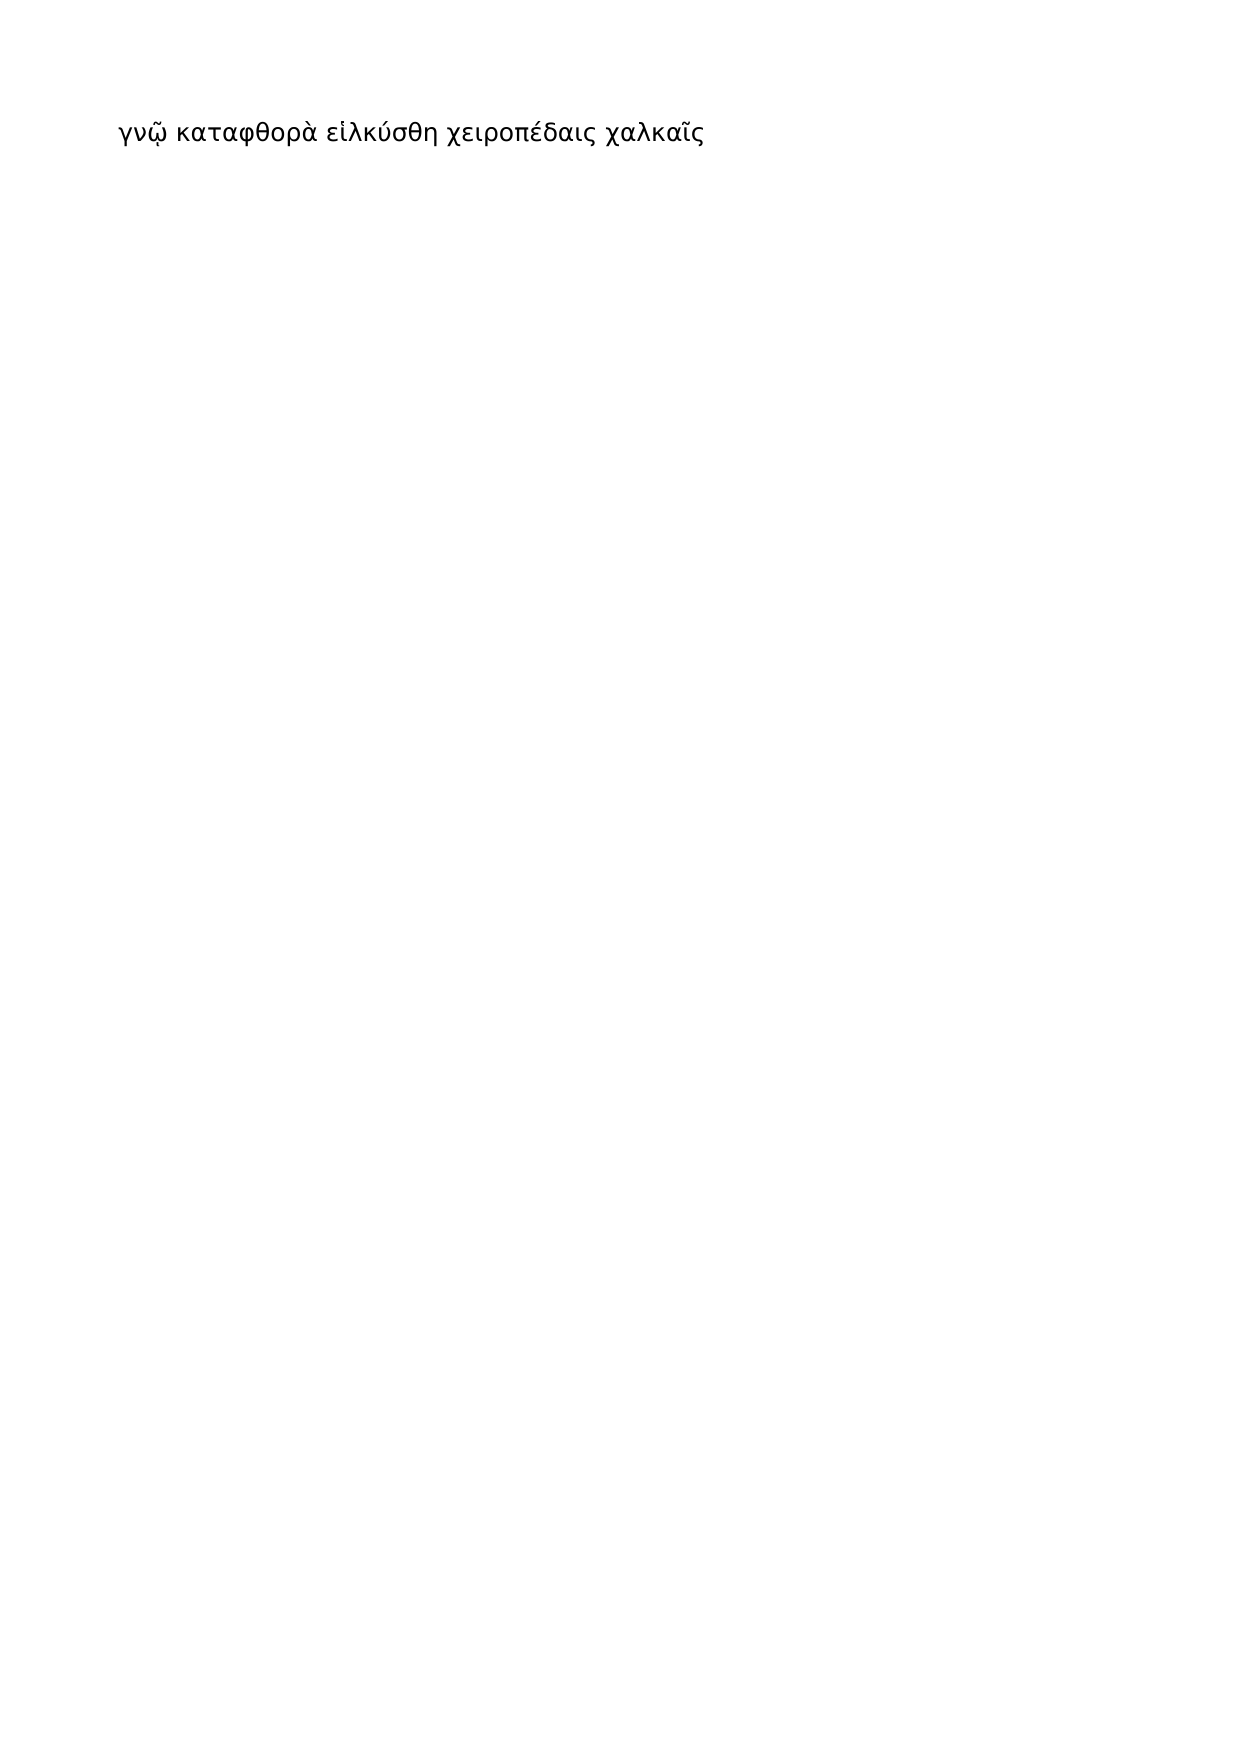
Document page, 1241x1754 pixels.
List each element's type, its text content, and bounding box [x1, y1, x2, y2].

text γνῷ καταφθορὰ εἱλκύσθη χειροπέδαις χαλκαῖς [118, 118, 1122, 147]
